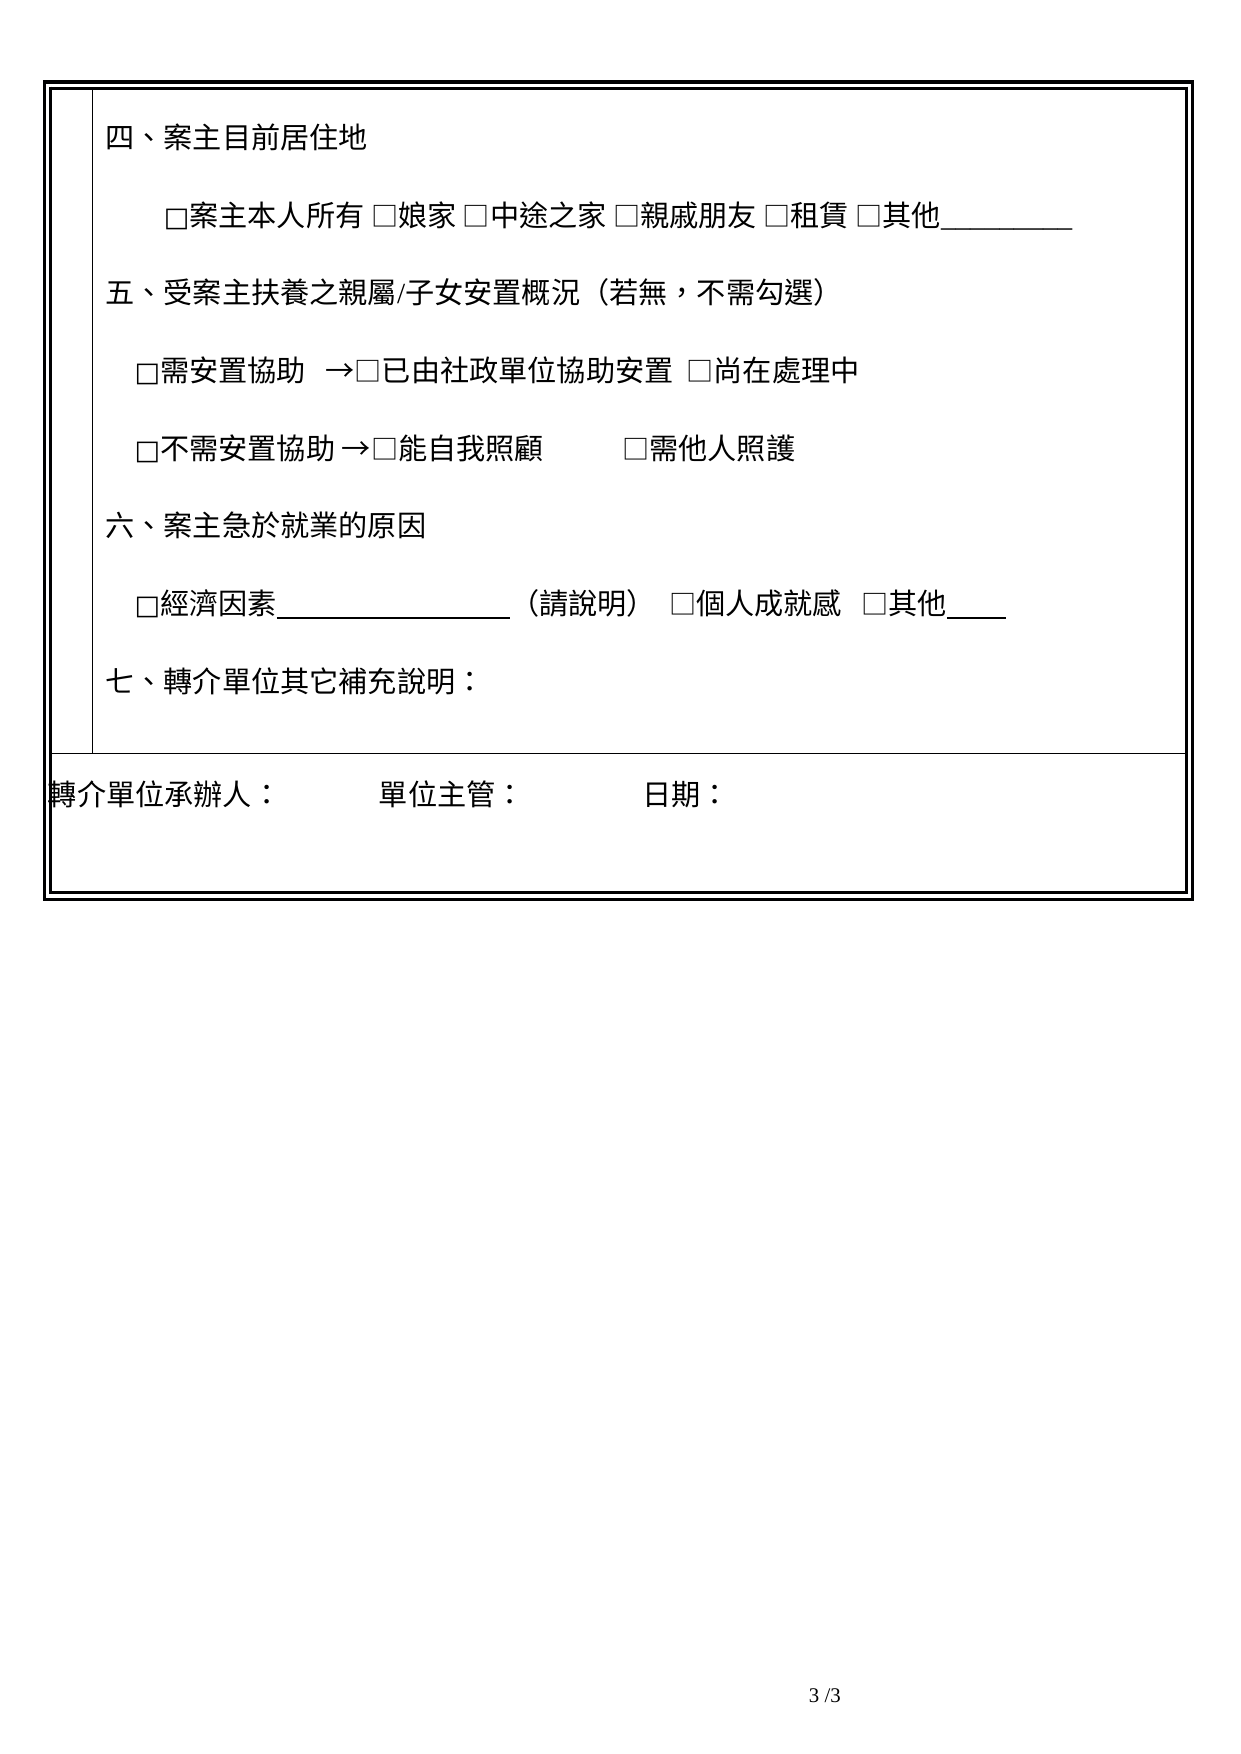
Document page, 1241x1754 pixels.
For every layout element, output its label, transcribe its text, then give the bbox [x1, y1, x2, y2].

table_cell [48, 84, 93, 753]
table_cell 轉介單位承辦人： 單位主管： 日期： [52, 754, 1185, 891]
table_cell 四、案主目前居住地 □案主本人所有 □娘家 □中途之家 □親戚朋友 □租賃 □其他_________ 五、受案主扶養之親屬/子女安置概況（若無，不需勾選） □需安置協助 →□已由社政單位協助安置 □尚在處理中 □不需安置協助 →□能自我照顧 □需他人照護 六、案主急於就業的原因 □經濟因素 （請說明） □個人成就感 □其他 七、轉介單位其它補充說明： [93, 84, 1189, 753]
